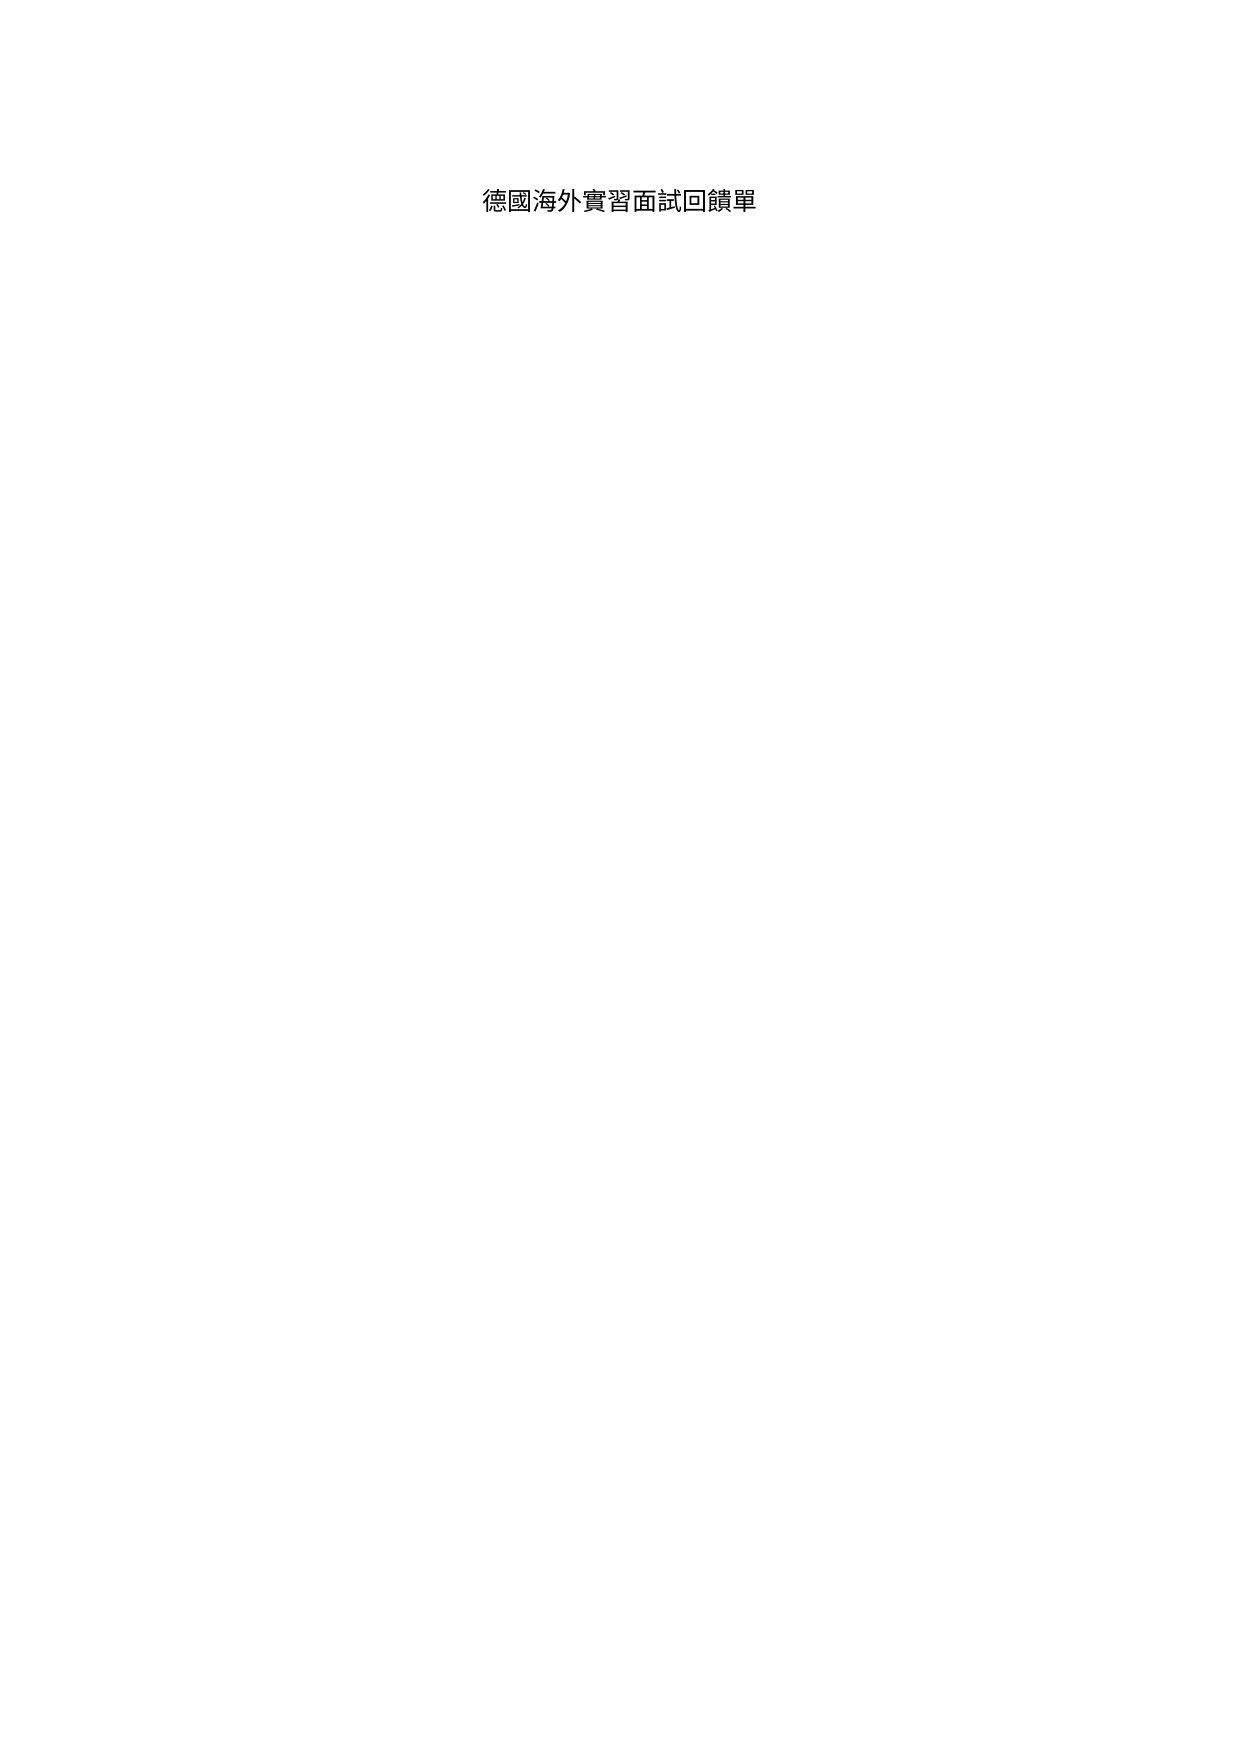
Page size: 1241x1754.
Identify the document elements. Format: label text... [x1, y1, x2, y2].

text 德國海外實習面試回饋單 [187, 158, 1053, 221]
